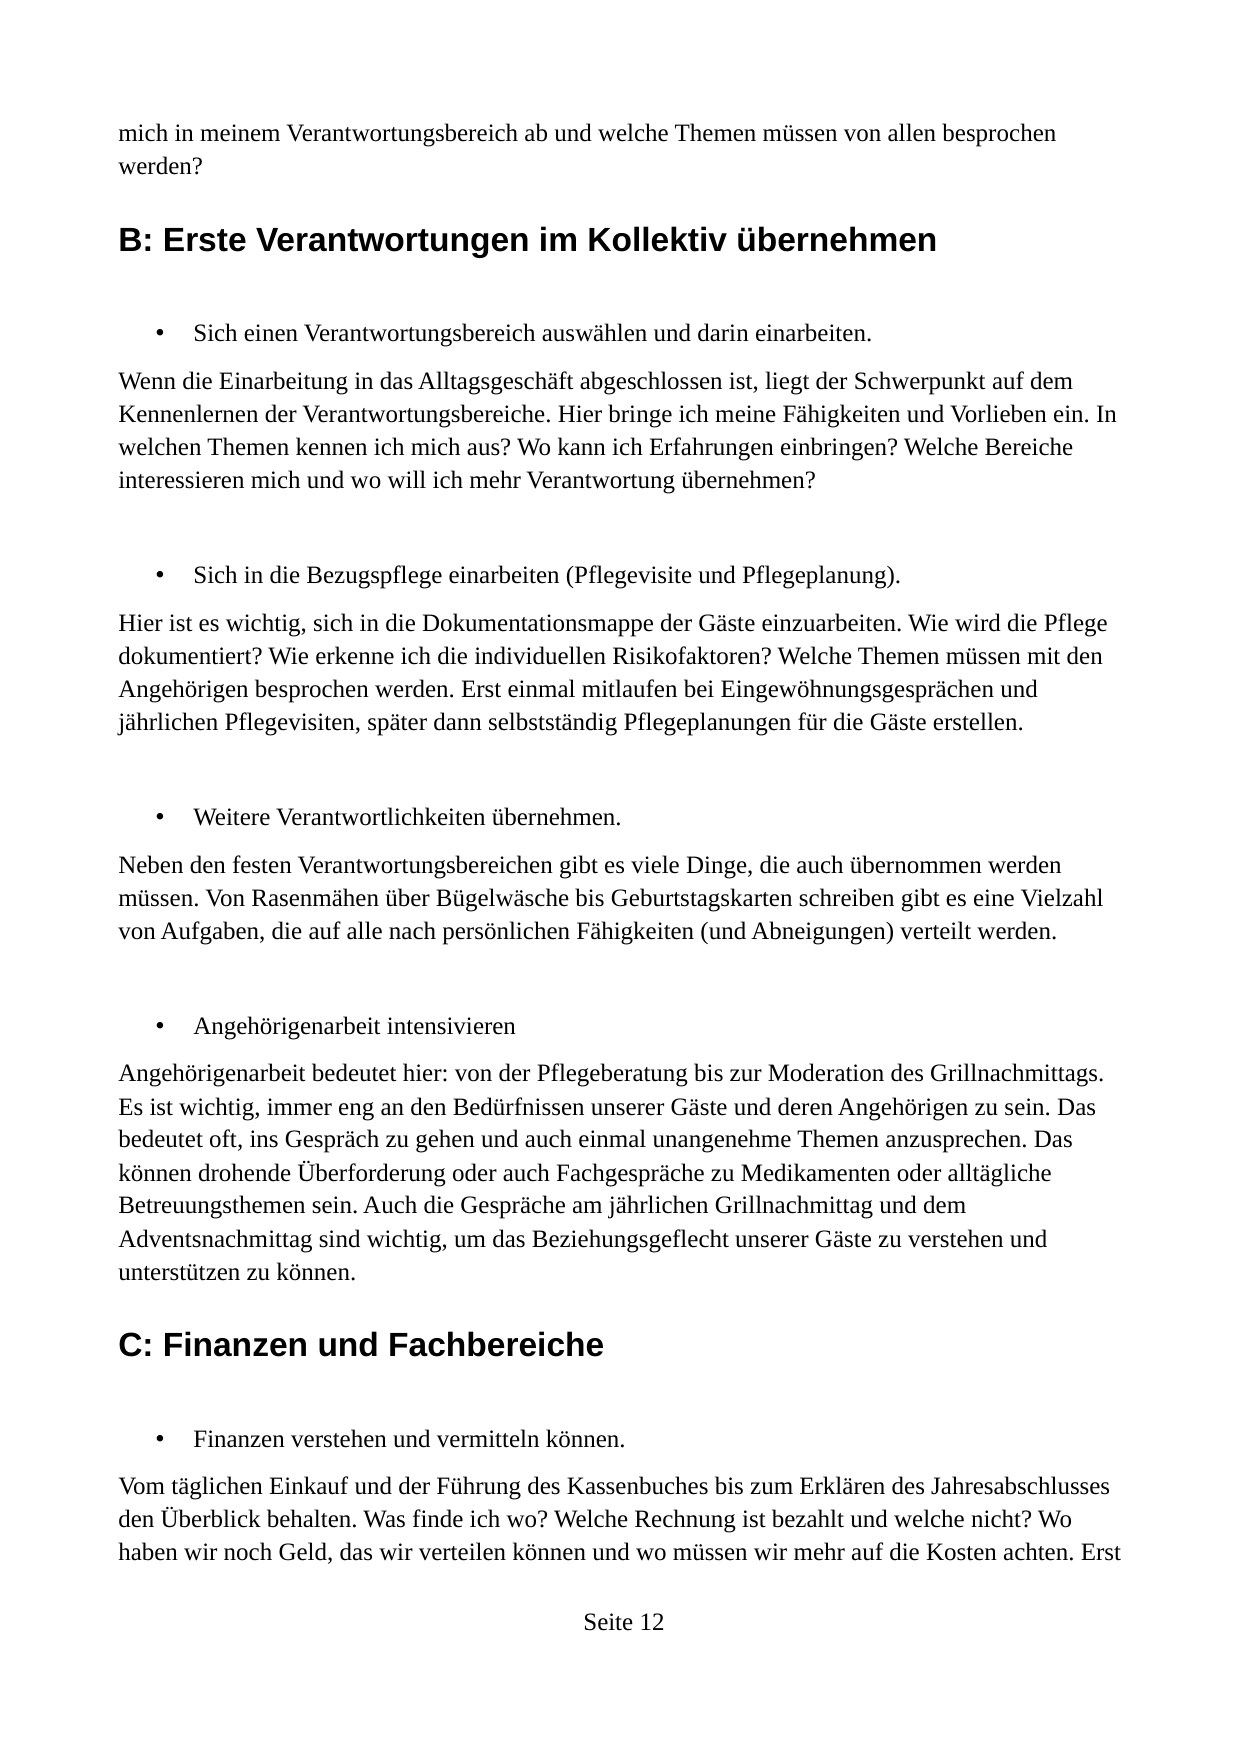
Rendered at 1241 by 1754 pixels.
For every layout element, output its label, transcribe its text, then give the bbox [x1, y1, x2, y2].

subtitle B: Erste Verantwortungen im Kollektiv übernehmen [118, 219, 1123, 258]
list Angehörigenarbeit intensivieren [156, 1011, 1123, 1040]
text Wenn die Einarbeitung in das Alltagsgeschäft abgeschlossen ist, liegt der Schwerpunkt auf dem Kennenlernen der Verantwortungsbereiche. Hier bringe ich meine Fähigkeiten und Vorlieben ein. In welchen Themen kennen ich mich aus? Wo kann ich Erfahrungen einbringen? Welche Bereiche interessieren mich und wo will ich mehr Verantwortung übernehmen? [118, 366, 1123, 494]
text Vom täglichen Einkauf und der Führung des Kassenbuches bis zum Erklären des Jahresabschlusses den Überblick behalten. Was finde ich wo? Welche Rechnung ist bezahlt und welche nicht? Wo haben wir noch Geld, das wir verteilen können und wo müssen wir mehr auf die Kosten achten. Erst [118, 1471, 1123, 1566]
list Sich in die Bezugspflege einarbeiten (Pflegevisite und Pflegeplanung). [156, 560, 1123, 589]
list Finanzen verstehen und vermitteln können. [156, 1424, 1123, 1453]
list Sich einen Verantwortungsbereich auswählen und darin einarbeiten. [156, 318, 1123, 347]
text mich in meinem Verantwortungsbereich ab und welche Themen müssen von allen besprochen werden? [118, 118, 1123, 180]
text Neben den festen Verantwortungsbereichen gibt es viele Dinge, die auch übernommen werden müssen. Von Rasenmähen über Bügelwäsche bis Geburtstagskarten schreiben gibt es eine Vielzahl von Aufgaben, die auf alle nach persönlichen Fähigkeiten (und Abneigungen) verteilt werden. [118, 850, 1123, 944]
text Angehörigenarbeit bedeutet hier: von der Pflegeberatung bis zur Moderation des Grillnachmittags. Es ist wichtig, immer eng an den Bedürfnissen unserer Gäste und deren Angehörigen zu sein. Das bedeutet oft, ins Gespräch zu gehen und auch einmal unangenehme Themen anzusprechen. Das können drohende Überforderung oder auch Fachgespräche zu Medikamenten oder alltägliche Betreuungsthemen sein. Auch die Gespräche am jährlichen Grillnachmittag und dem Adventsnachmittag sind wichtig, um das Beziehungsgeflecht unserer Gäste zu verstehen und unterstützen zu können. [118, 1058, 1123, 1285]
text Hier ist es wichtig, sich in die Dokumentationsmappe der Gäste einzuarbeiten. Wie wird die Pflege dokumentiert? Wie erkenne ich die individuellen Risikofaktoren? Welche Themen müssen mit den Angehörigen besprochen werden. Erst einmal mitlaufen bei Eingewöhnungsgesprächen und jährlichen Pflegevisiten, später dann selbstständig Pflegeplanungen für die Gäste erstellen. [118, 608, 1123, 736]
subtitle C: Finanzen und Fachbereiche [118, 1325, 1123, 1364]
list Weitere Verantwortlichkeiten übernehmen. [156, 802, 1123, 831]
